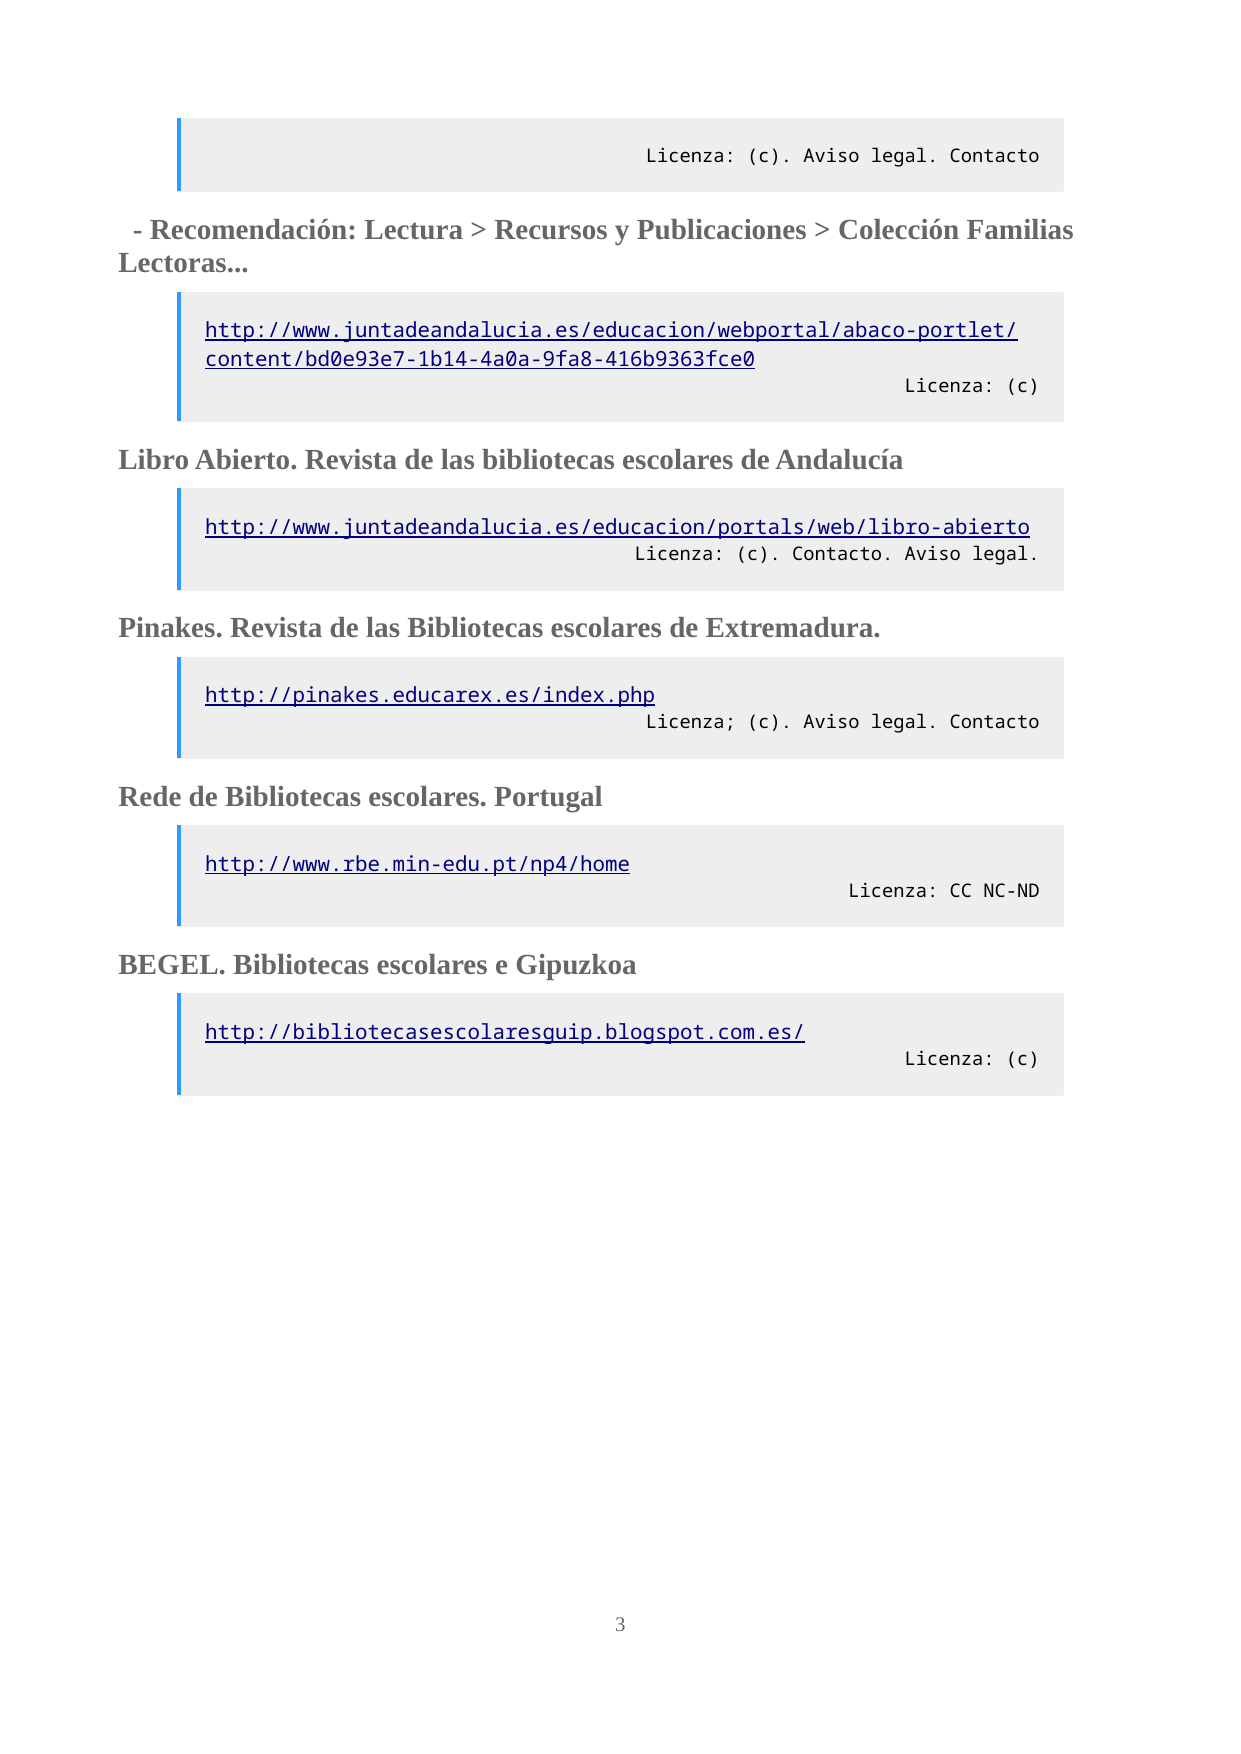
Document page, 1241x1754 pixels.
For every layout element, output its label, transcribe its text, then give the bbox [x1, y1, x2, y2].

text Licenza: (c) [181, 1022, 1063, 1095]
text Licenza: (c). Contacto. Aviso legal. [181, 517, 1063, 590]
subtitle Pinakes. Revista de las Bibliotecas escolares de Extremadura. [118, 611, 1122, 644]
text Licenza: (c) [181, 348, 1063, 421]
subtitle BEGEL. Bibliotecas escolares e Gipuzkoa [118, 947, 1122, 981]
text Licenza: CC NC-ND [181, 853, 1063, 926]
text Licenza; (c). Aviso legal. Contacto [181, 685, 1063, 758]
subtitle Libro Abierto. Revista de las bibliotecas escolares de Andalucía [118, 442, 1122, 476]
subtitle - Recomendación: Lectura > Recursos y Publicaciones > Colección Familias Lectoras... [118, 212, 1122, 279]
text http://www.juntadeandalucia.es/educacion/webportal/abaco-portlet/content/bd0e93e7-1b14-4a0a-9fa8-416b9363fce0 [181, 293, 1063, 348]
text http://www.rbe.min-edu.pt/np4/home [181, 826, 1063, 853]
text http://www.juntadeandalucia.es/educacion/portals/web/libro-abierto [181, 489, 1063, 517]
text http://bibliotecasescolaresguip.blogspot.com.es/ [181, 994, 1063, 1022]
text http://pinakes.educarex.es/index.php [181, 658, 1063, 685]
text Licenza: (c). Aviso legal. Contacto [181, 119, 1063, 191]
subtitle Rede de Bibliotecas escolares. Portugal [118, 779, 1122, 812]
